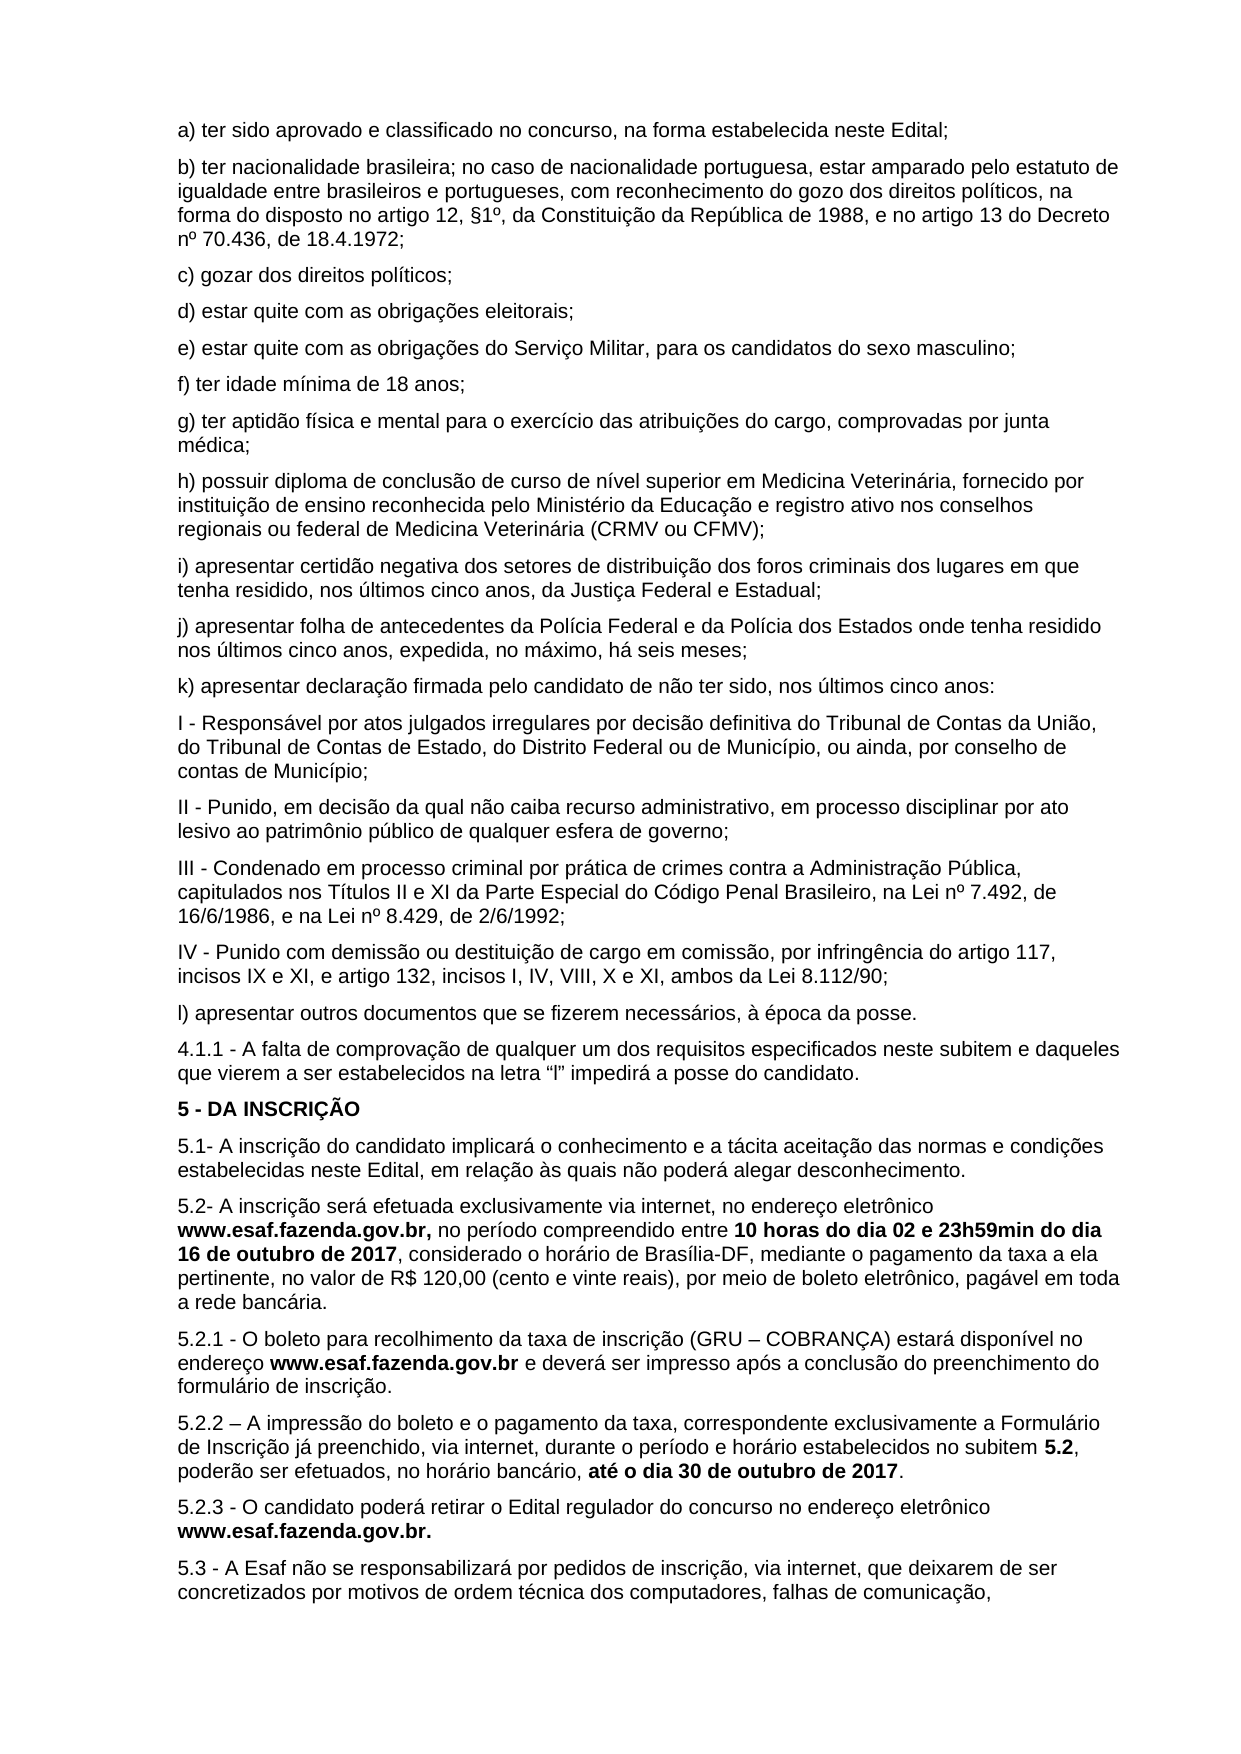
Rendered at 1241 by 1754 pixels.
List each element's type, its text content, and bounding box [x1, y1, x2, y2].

text c) gozar dos direitos políticos; [177, 263, 1122, 287]
text 5.2.2 – A impressão do boleto e o pagamento da taxa, correspondente exclusivamente a Formulário de Inscrição já preenchido, via internet, durante o período e horário estabelecidos no subitem 5.2, poderão ser efetuados, no horário bancário, até o dia 30 de outubro de 2017. [177, 1411, 1122, 1483]
text k) apresentar declaração firmada pelo candidato de não ter sido, nos últimos cinco anos: [177, 674, 1122, 698]
text III - Condenado em processo criminal por prática de crimes contra a Administração Pública, capitulados nos Títulos II e XI da Parte Especial do Código Penal Brasileiro, na Lei nº 7.492, de 16/6/1986, e na Lei nº 8.429, de 2/6/1992; [177, 856, 1122, 927]
text a) ter sido aprovado e classificado no concurso, na forma estabelecida neste Edital; [177, 118, 1122, 142]
text l) apresentar outros documentos que se fizerem necessários, à época da posse. [177, 1000, 1122, 1024]
text e) estar quite com as obrigações do Serviço Militar, para os candidatos do sexo masculino; [177, 336, 1122, 360]
text 5.3 - A Esaf não se responsabilizará por pedidos de inscrição, via internet, que deixarem de ser concretizados por motivos de ordem técnica dos computadores, falhas de comunicação, [177, 1556, 1122, 1603]
text 5.2- A inscrição será efetuada exclusivamente via internet, no endereço eletrônico www.esaf.fazenda.gov.br, no período compreendido entre 10 horas do dia 02 e 23h59min do dia 16 de outubro de 2017, considerado o horário de Brasília-DF, mediante o pagamento da taxa a ela pertinente, no valor de R$ 120,00 (cento e vinte reais), por meio de boleto eletrônico, pagável em toda a rede bancária. [177, 1194, 1122, 1314]
text 5.1- A inscrição do candidato implicará o conhecimento e a tácita aceitação das normas e condições estabelecidas neste Edital, em relação às quais não poderá alegar desconhecimento. [177, 1134, 1122, 1182]
text IV - Punido com demissão ou destituição de cargo em comissão, por infringência do artigo 117, incisos IX e XI, e artigo 132, incisos I, IV, VIII, X e XI, ambos da Lei 8.112/90; [177, 940, 1122, 988]
text I - Responsável por atos julgados irregulares por decisão definitiva do Tribunal de Contas da União, do Tribunal de Contas de Estado, do Distrito Federal ou de Município, ou ainda, por conselho de contas de Município; [177, 711, 1122, 783]
text b) ter nacionalidade brasileira; no caso de nacionalidade portuguesa, estar amparado pelo estatuto de igualdade entre brasileiros e portugueses, com reconhecimento do gozo dos direitos políticos, na forma do disposto no artigo 12, §1º, da Constituição da República de 1988, e no artigo 13 do Decreto nº 70.436, de 18.4.1972; [177, 154, 1122, 250]
text i) apresentar certidão negativa dos setores de distribuição dos foros criminais dos lugares em que tenha residido, nos últimos cinco anos, da Justiça Federal e Estadual; [177, 553, 1122, 601]
text 4.1.1 - A falta de comprovação de qualquer um dos requisitos especificados neste subitem e daqueles que vierem a ser estabelecidos na letra “l” impedirá a posse do candidato. [177, 1037, 1122, 1085]
text h) possuir diploma de conclusão de curso de nível superior em Medicina Veterinária, fornecido por instituição de ensino reconhecida pelo Ministério da Educação e registro ativo nos conselhos regionais ou federal de Medicina Veterinária (CRMV ou CFMV); [177, 469, 1122, 541]
text 5.2.1 - O boleto para recolhimento da taxa de inscrição (GRU – COBRANÇA) estará disponível no endereço www.esaf.fazenda.gov.br e deverá ser impresso após a conclusão do preenchimento do formulário de inscrição. [177, 1326, 1122, 1398]
text f) ter idade mínima de 18 anos; [177, 372, 1122, 396]
text 5.2.3 - O candidato poderá retirar o Edital regulador do concurso no endereço eletrônico www.esaf.fazenda.gov.br. [177, 1495, 1122, 1543]
text g) ter aptidão física e mental para o exercício das atribuições do cargo, comprovadas por junta médica; [177, 409, 1122, 457]
text II - Punido, em decisão da qual não caiba recurso administrativo, em processo disciplinar por ato lesivo ao patrimônio público de qualquer esfera de governo; [177, 795, 1122, 843]
text d) estar quite com as obrigações eleitorais; [177, 299, 1122, 323]
subtitle 5 - DA INSCRIÇÃO [177, 1097, 1122, 1121]
text j) apresentar folha de antecedentes da Polícia Federal e da Polícia dos Estados onde tenha residido nos últimos cinco anos, expedida, no máximo, há seis meses; [177, 614, 1122, 662]
